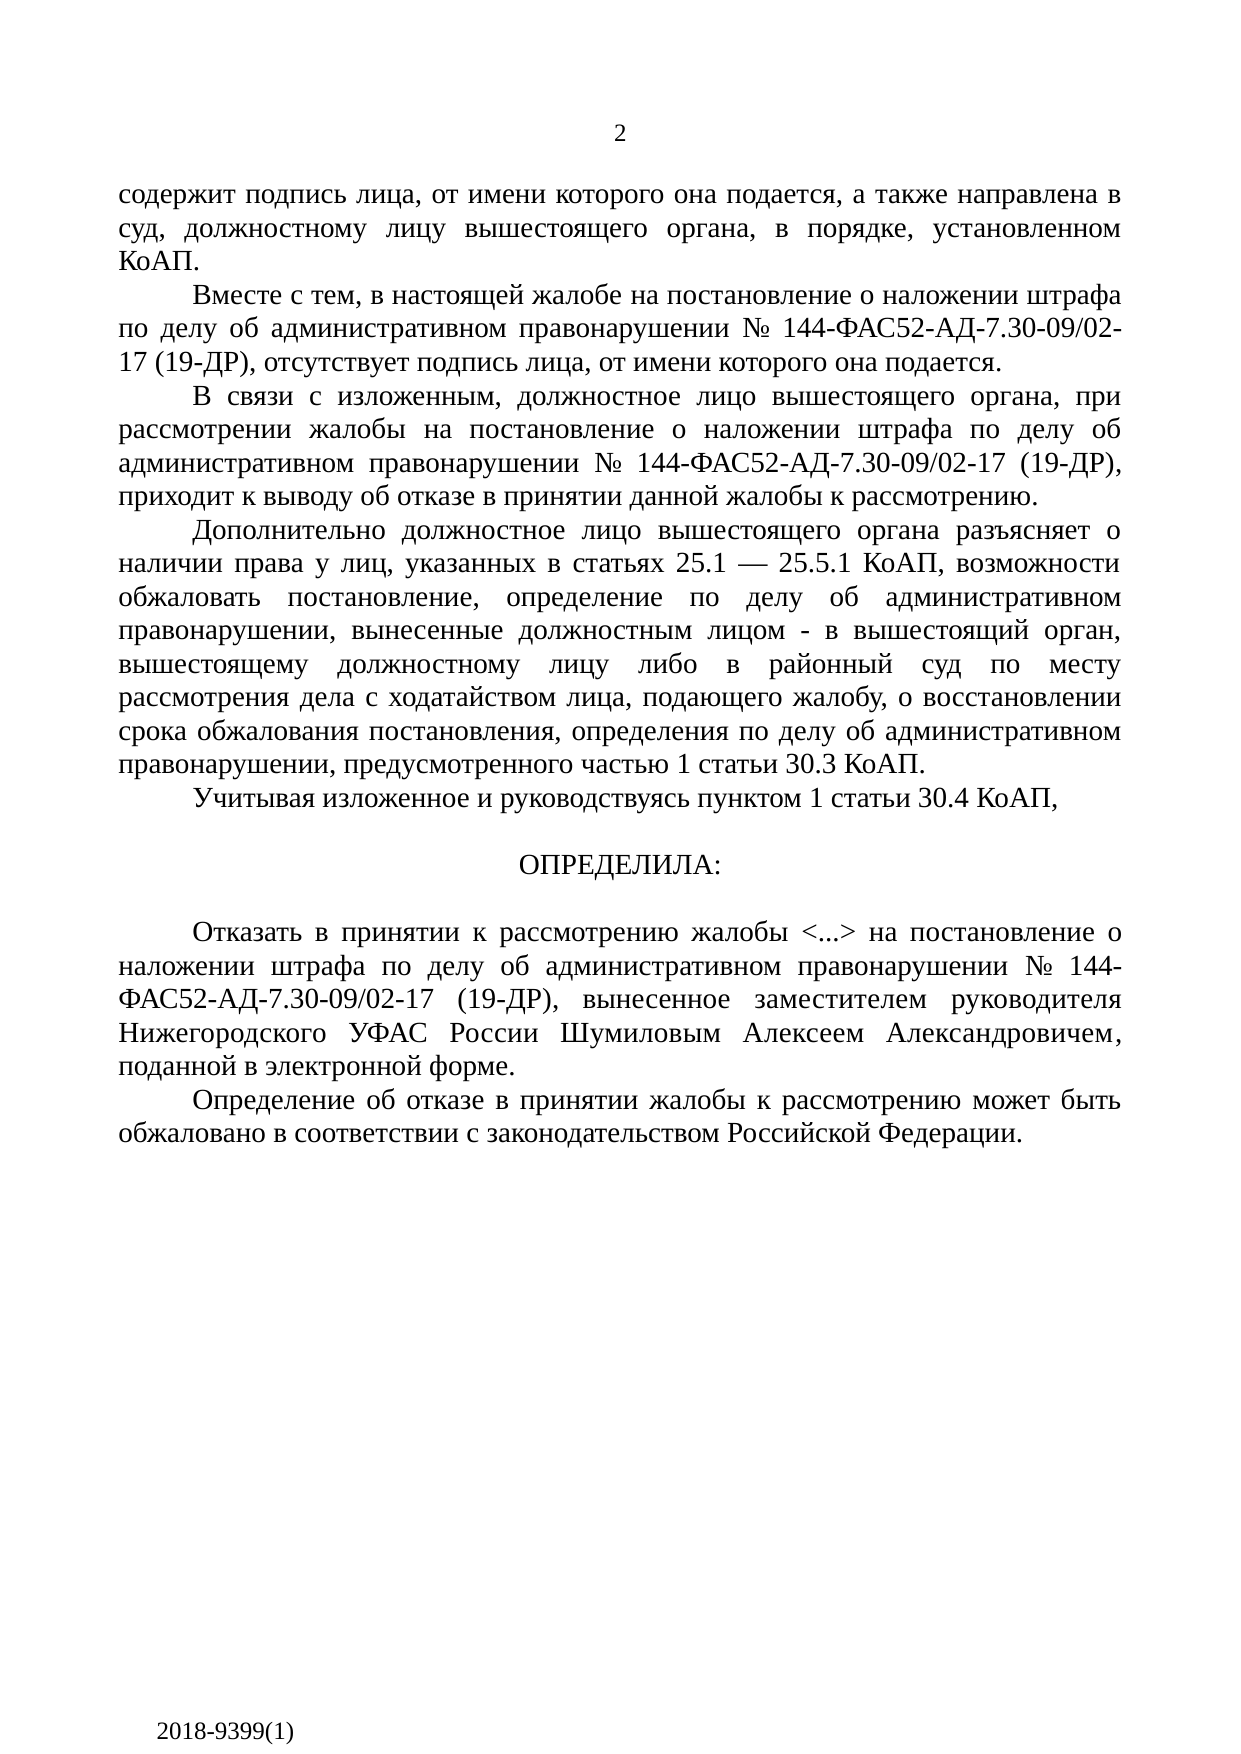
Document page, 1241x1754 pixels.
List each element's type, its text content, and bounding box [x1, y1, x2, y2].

text Вместе с тем, в настоящей жалобе на постановление о наложении штрафа по делу об административном правонарушении № 144-ФАС52-АД-7.30-09/02-17 (19-ДР), отсутствует подпись лица, от имени которого она подается. [118, 277, 1122, 378]
text Определение об отказе в принятии жалобы к рассмотрению может быть обжаловано в соответствии с законодательством Российской Федерации. [118, 1082, 1122, 1149]
text ОПРЕДЕЛИЛА: [118, 847, 1122, 881]
text содержит подпись лица, от имени которого она подается, а также направлена в суд, должностному лицу вышестоящего органа, в порядке, установленном КоАП. [118, 176, 1122, 277]
text Учитывая изложенное и руководствуясь пунктом 1 статьи 30.4 КоАП, [118, 780, 1122, 814]
text Отказать в принятии к рассмотрению жалобы <...> на постановление о наложении штрафа по делу об административном правонарушении № 144-ФАС52-АД-7.30-09/02-17 (19-ДР), вынесенное заместителем руководителя Нижегородского УФАС России Шумиловым Алексеем Александровичем, поданной в электронной форме. [118, 914, 1122, 1082]
text В связи с изложенным, должностное лицо вышестоящего органа, при рассмотрении жалобы на постановление о наложении штрафа по делу об административном правонарушении № 144-ФАС52-АД-7.30-09/02-17 (19-ДР), приходит к выводу об отказе в принятии данной жалобы к рассмотрению. [118, 378, 1122, 512]
text Дополнительно должностное лицо вышестоящего органа разъясняет о наличии права у лиц, указанных в статьях 25.1 — 25.5.1 КоАП, возможности обжаловать постановление, определение по делу об административном правонарушении, вынесенные должностным лицом - в вышестоящий орган, вышестоящему должностному лицу либо в районный суд по месту рассмотрения дела с ходатайством лица, подающего жалобу, о восстановлении срока обжалования постановления, определения по делу об административном правонарушении, предусмотренного частью 1 статьи 30.3 КоАП. [118, 512, 1122, 780]
